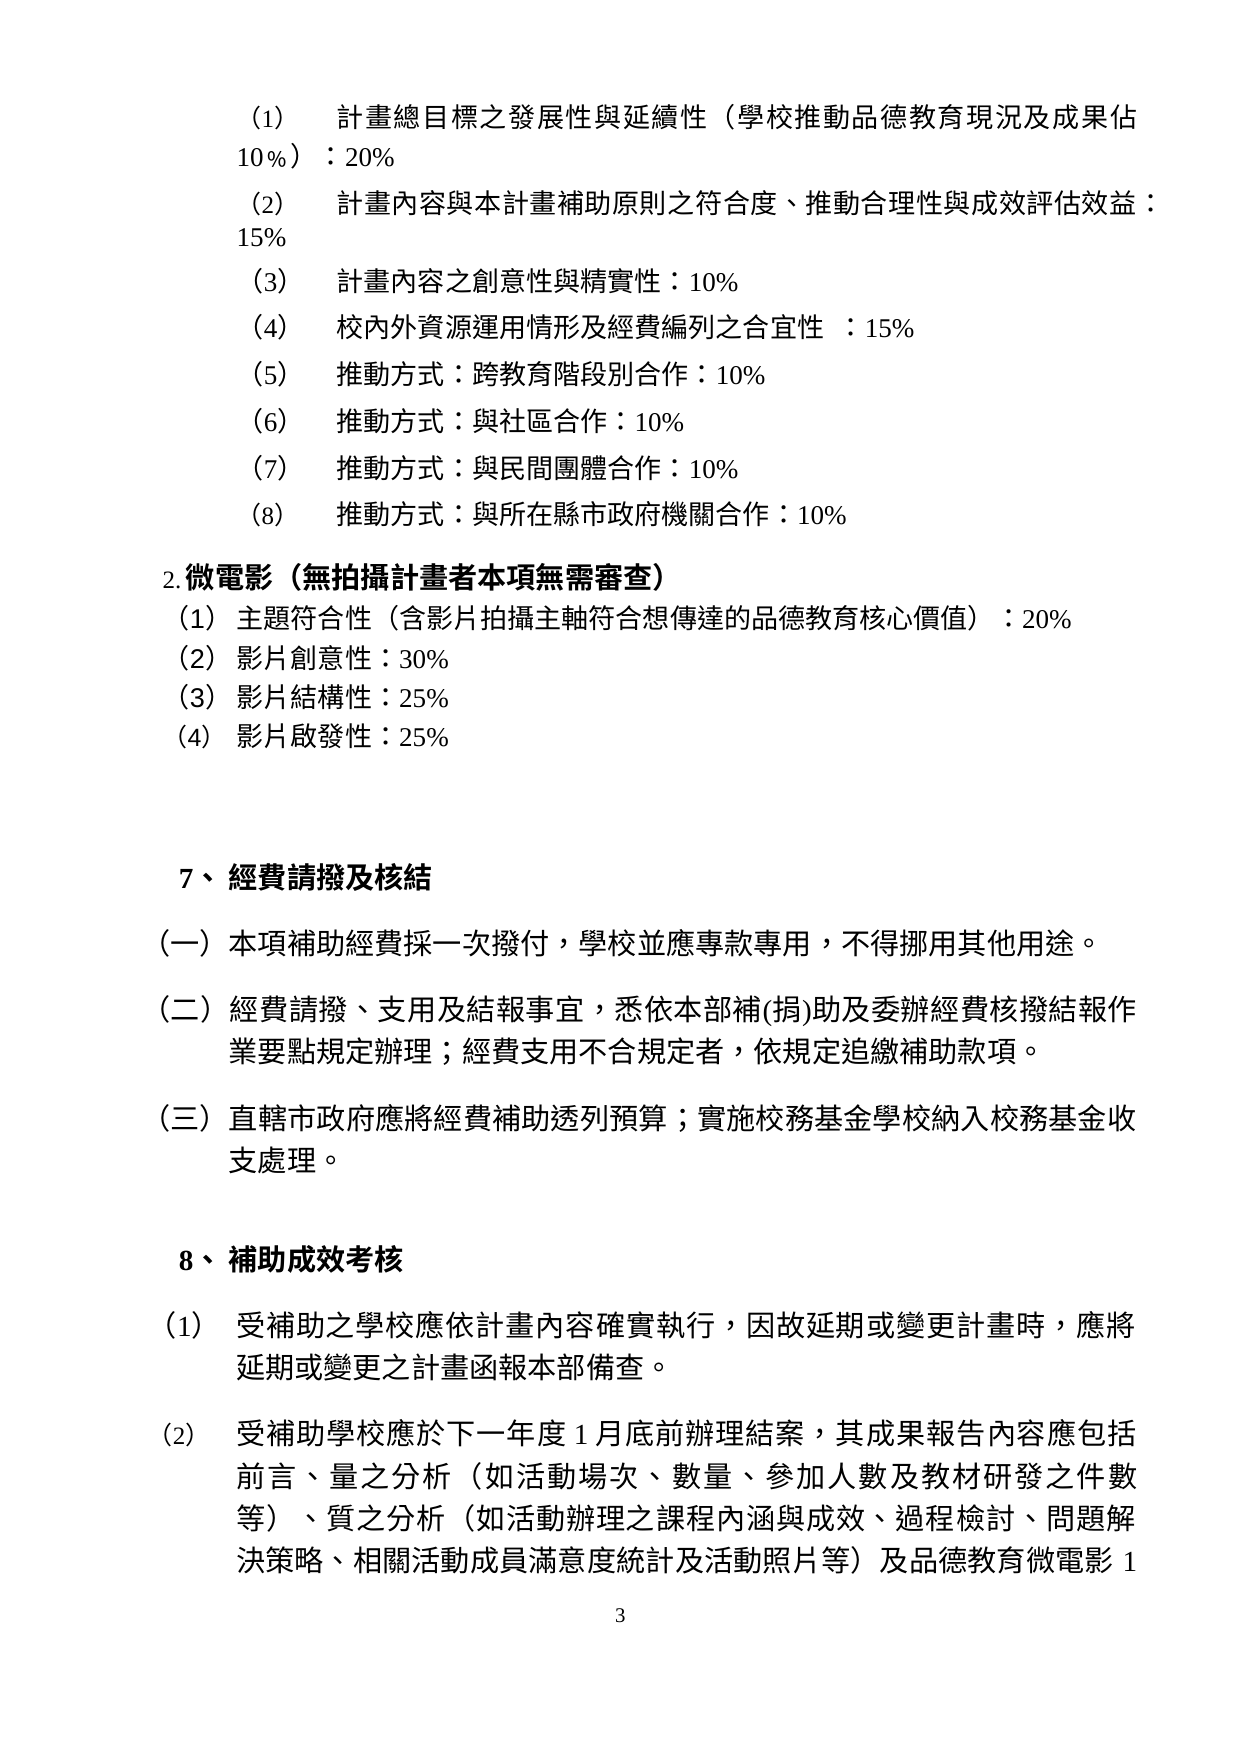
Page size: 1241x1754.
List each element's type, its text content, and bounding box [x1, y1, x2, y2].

list 補助成效考核 [178, 1236, 1137, 1278]
list 推動方式：與所在縣市政府機關合作：10% [236, 493, 1137, 533]
list 推動方式：與社區合作：10% [236, 400, 1137, 439]
text （三）直轄市政府應將經費補助透列預算；實施校務基金學校納入校務基金收支處理。 [141, 1095, 1137, 1180]
list 計畫內容與本計畫補助原則之符合度、推動合理性與成效評估效益：15% [236, 182, 1137, 252]
list 影片結構性：25% [162, 676, 1137, 715]
list 推動方式：與民間團體合作：10% [236, 447, 1137, 486]
list 影片啟發性：25% [162, 715, 1137, 754]
list 主題符合性（含影片拍攝主軸符合想傳達的品德教育核心價值）：20% [162, 597, 1137, 637]
list 推動方式：跨教育階段別合作：10% [236, 353, 1137, 392]
list 校內外資源運用情形及經費編列之合宜性 ：15% [236, 306, 1137, 346]
text （二）經費請撥、支用及結報事宜，悉依本部補(捐)助及委辦經費核撥結報作業要點規定辦理；經費支用不合規定者，依規定追繳補助款項。 [141, 987, 1137, 1071]
text （一）本項補助經費採一次撥付，學校並應專款專用，不得挪用其他用途。 [141, 921, 1137, 963]
list 經費請撥及核結 [178, 854, 1137, 897]
list 微電影（無拍攝計畫者本項無需審查） [162, 555, 1137, 597]
list 計畫總目標之發展性與延續性（學校推動品德教育現況及成果佔10﹪）：20% [236, 96, 1137, 174]
list 計畫內容之創意性與精實性：10% [236, 259, 1137, 299]
list 受補助學校應於下一年度1月底前辦理結案，其成果報告內容應包括前言、量之分析（如活動場次、數量、參加人數及教材研發之件數等）、質之分析（如活動辦理之課程內涵與成效、過程檢討、問題解決策略、相關活動成員滿意度統計及活動照片等）及品德教育微電影1 [148, 1411, 1137, 1580]
list 影片創意性：30% [162, 637, 1137, 676]
list 受補助之學校應依計畫內容確實執行，因故延期或變更計畫時，應將延期或變更之計畫函報本部備查。 [148, 1302, 1137, 1387]
